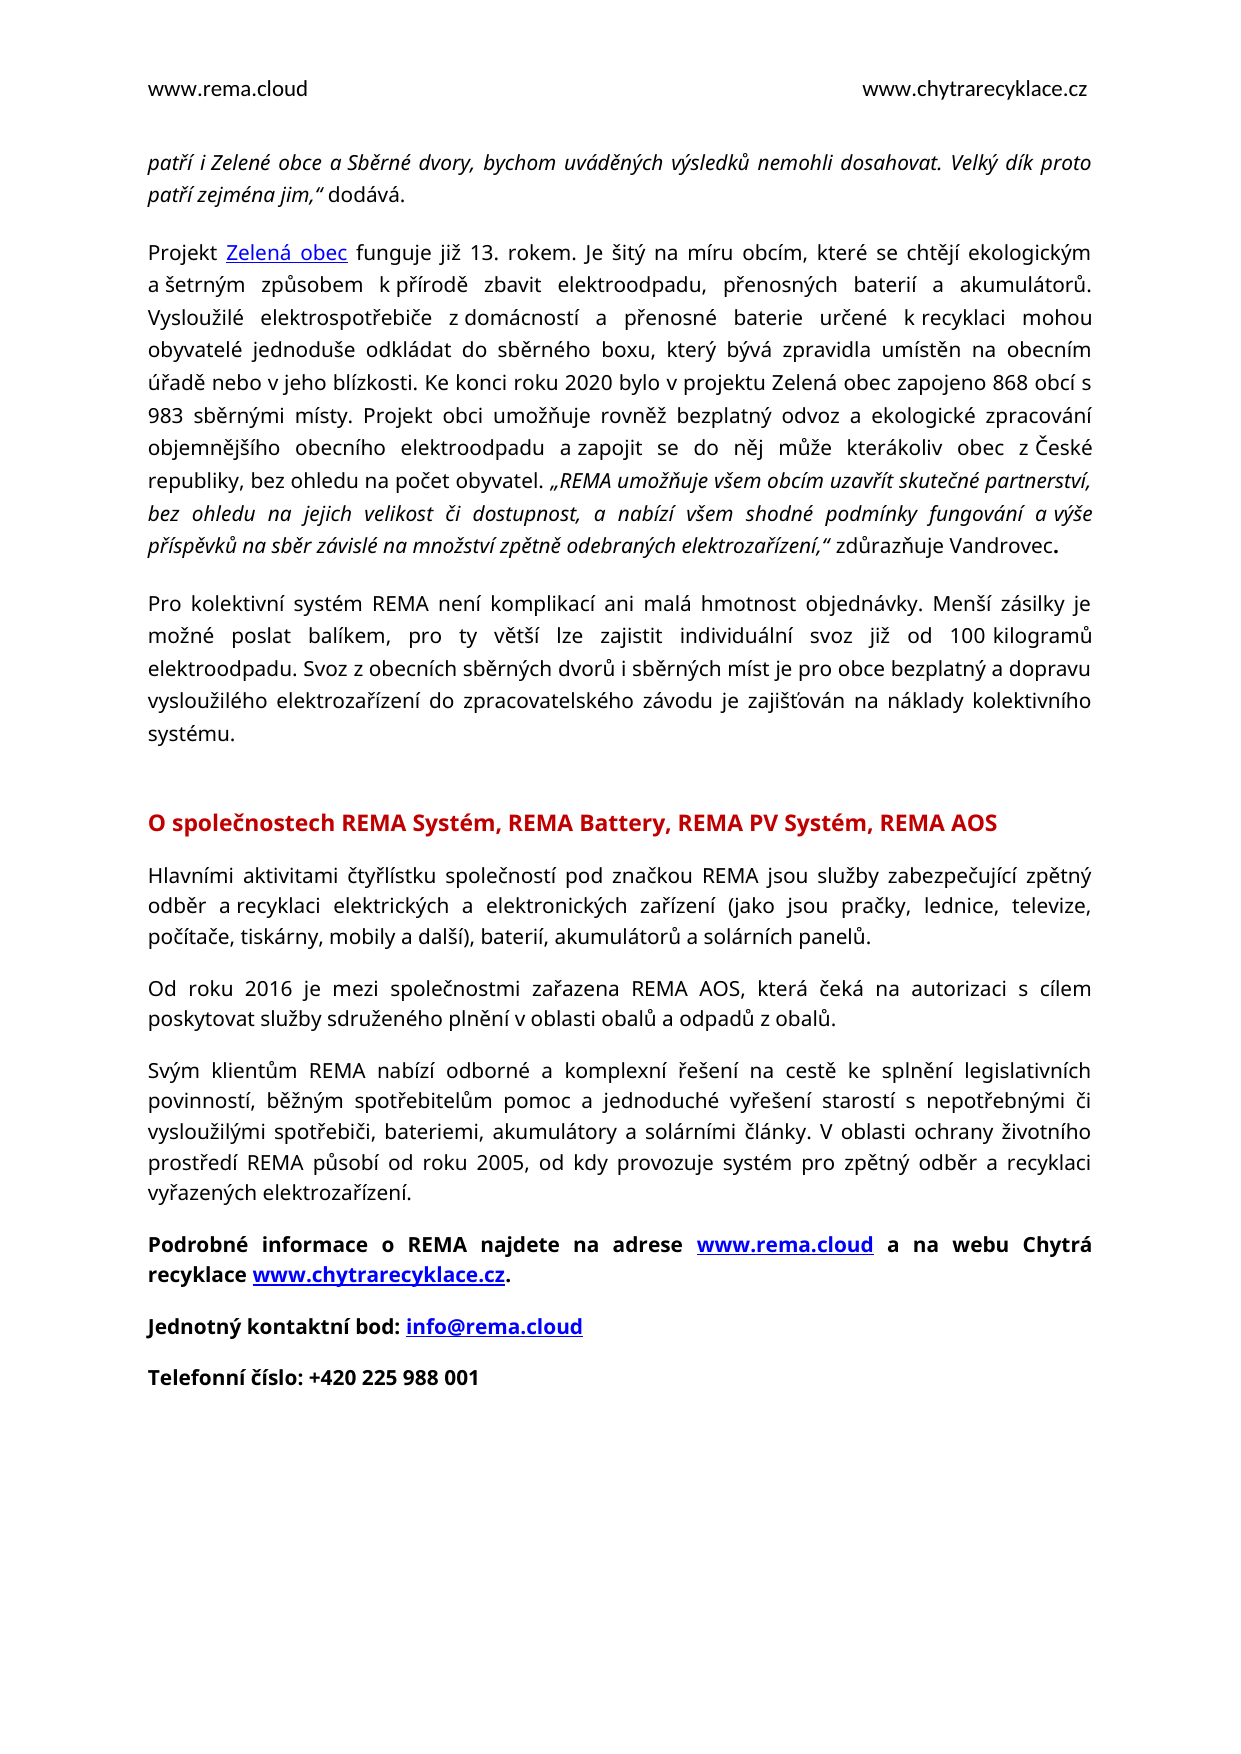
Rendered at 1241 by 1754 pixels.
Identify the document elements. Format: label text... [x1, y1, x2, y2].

text O společnostech REMA Systém, REMA Battery, REMA PV Systém, REMA AOS [148, 806, 1093, 838]
text Jednotný kontaktní bod: info@rema.cloud [148, 1312, 1093, 1340]
text Podrobné informace o REMA najdete na adrese www.rema.cloud a na webu Chytrá recyklace www.chytrarecyklace.cz. [148, 1230, 1093, 1289]
text Pro kolektivní systém REMA není komplikací ani malá hmotnost objednávky. Menší zásilky je možné poslat balíkem, pro ty větší lze zajistit individuální svoz již od 100 kilogramů elektroodpadu. Svoz z obecních sběrných dvorů i sběrných míst je pro obce bezplatný a dopravu vysloužilého elektrozařízení do zpracovatelského závodu je zajišťován na náklady kolektivního systému. [148, 589, 1093, 748]
text Od roku 2016 je mezi společnostmi zařazena REMA AOS, která čeká na autorizaci s cílem poskytovat služby sdruženého plnění v oblasti obalů a odpadů z obalů. [148, 974, 1093, 1033]
text Projekt Zelená obec funguje již 13. rokem. Je šitý na míru obcím, které se chtějí ekologickým a šetrným způsobem k přírodě zbavit elektroodpadu, přenosných baterií a akumulátorů. Vysloužilé elektrospotřebiče z domácností a přenosné baterie určené k recyklaci mohou obyvatelé jednoduše odkládat do sběrného boxu, který bývá zpravidla umístěn na obecním úřadě nebo v jeho blízkosti. Ke konci roku 2020 bylo v projektu Zelená obec zapojeno 868 obcí s 983 sběrnými místy. Projekt obci umožňuje rovněž bezplatný odvoz a ekologické zpracování objemnějšího obecního elektroodpadu a zapojit se do něj může kterákoliv obec z České republiky, bez ohledu na počet obyvatel. „REMA umožňuje všem obcím uzavřít skutečné partnerství, bez ohledu na jejich velikost či dostupnost, a nabízí všem shodné podmínky fungování a výše příspěvků na sběr závislé na množství zpětně odebraných elektrozařízení,“ zdůrazňuje Vandrovec. [148, 238, 1093, 560]
text Svým klientům REMA nabízí odborné a komplexní řešení na cestě ke splnění legislativních povinností, běžným spotřebitelům pomoc a jednoduché vyřešení starostí s nepotřebnými či vysloužilými spotřebiči, bateriemi, akumulátory a solárními články. V oblasti ochrany životního prostředí REMA působí od roku 2005, od kdy provozuje systém pro zpětný odběr a recyklaci vyřazených elektrozařízení. [148, 1056, 1093, 1207]
text patří i Zelené obce a Sběrné dvory, bychom uváděných výsledků nemohli dosahovat. Velký dík proto patří zejména jim,“ dodává. [148, 148, 1093, 209]
text Hlavními aktivitami čtyřlístku společností pod značkou REMA jsou služby zabezpečující zpětný odběr a recyklaci elektrických a elektronických zařízení (jako jsou pračky, lednice, televize, počítače, tiskárny, mobily a další), baterií, akumulátorů a solárních panelů. [148, 861, 1093, 951]
text Telefonní číslo: +420 225 988 001 [148, 1363, 1093, 1392]
